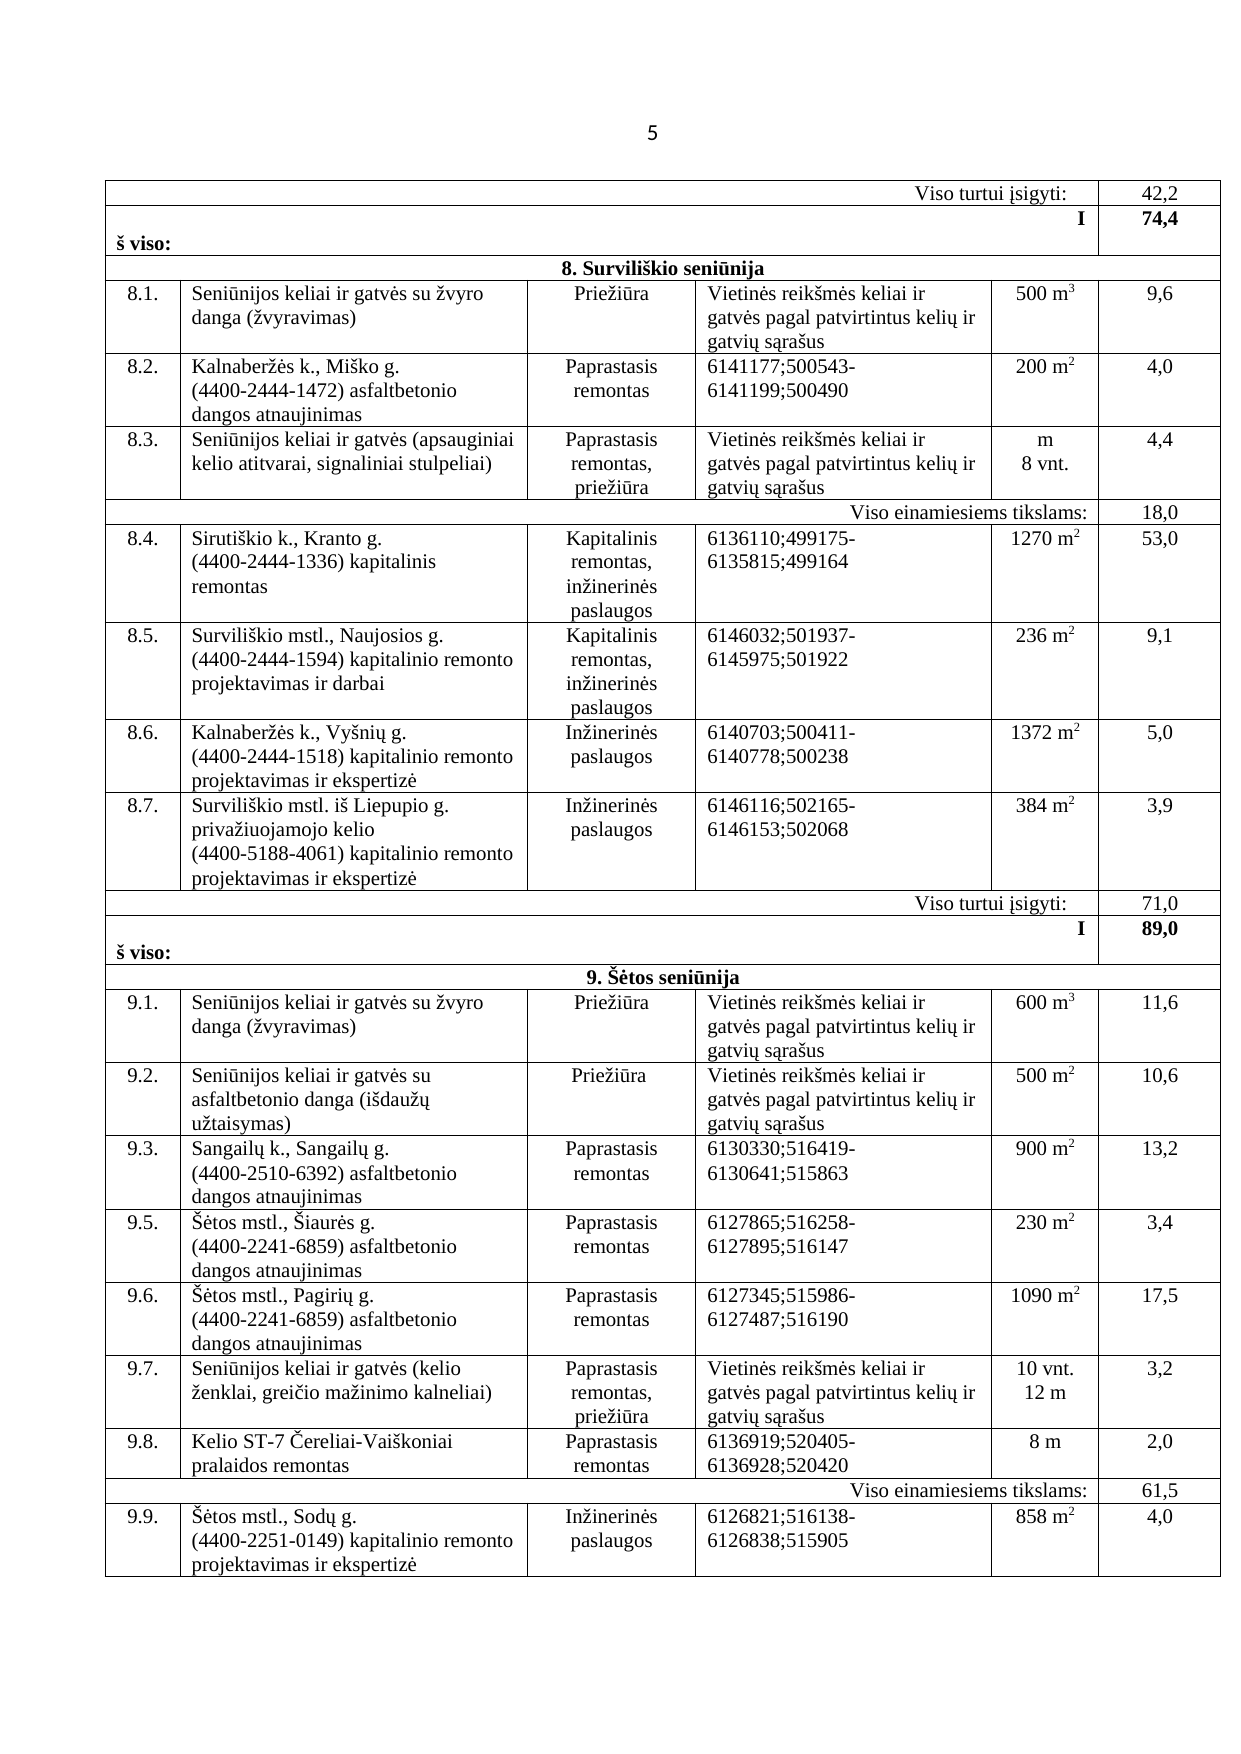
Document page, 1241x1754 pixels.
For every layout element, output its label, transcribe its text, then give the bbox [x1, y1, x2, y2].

table_cell Surviliškio mstl., Naujosios g. (4400-2444-1594) kapitalinio remonto projektavimas ir darbai [181, 623, 527, 719]
table_cell 1372 m2 [992, 720, 1098, 792]
table_cell Seniūnijos keliai ir gatvės su žvyro danga (žvyravimas) [181, 281, 527, 353]
table_cell Inžinerinės paslaugos [528, 1504, 695, 1576]
table_cell 6130330;516419-6130641;515863 [696, 1136, 991, 1208]
table_cell Seniūnijos keliai ir gatvės su žvyro danga (žvyravimas) [181, 990, 527, 1062]
table_cell 17,5 [1099, 1283, 1220, 1355]
table_cell Kalnaberžės k., Vyšnių g. (4400-2444-1518) kapitalinio remonto projektavimas ir ekspertizė [181, 720, 527, 792]
table_cell 3,2 [1099, 1356, 1220, 1428]
table_cell Inžinerinės paslaugos [528, 720, 695, 792]
table_cell 5,0 [1099, 720, 1220, 792]
table_cell Kapitalinis remontas, inžinerinės paslaugos [528, 525, 695, 622]
table_cell 600 m3 [992, 990, 1098, 1062]
table_cell 6126821;516138-6126838;515905 [696, 1504, 991, 1576]
table_cell 8.5. [106, 623, 180, 719]
table_cell 3,4 [1099, 1210, 1220, 1282]
table_cell 6146032;501937-6145975;501922 [696, 623, 991, 719]
table_cell Seniūnijos keliai ir gatvės su asfaltbetonio danga (išdaužų užtaisymas) [181, 1063, 527, 1135]
table_cell 11,6 [1099, 990, 1220, 1062]
table_cell 500 m2 [992, 1063, 1098, 1135]
table_cell 8. Surviliškio seniūnija [106, 256, 1220, 279]
table_cell 71,0 [1099, 891, 1220, 914]
table_cell 6136919;520405-6136928;520420 [696, 1429, 991, 1477]
table_cell 9.3. [106, 1136, 180, 1208]
table_cell Paprastasis remontas [528, 1210, 695, 1282]
table_cell Seniūnijos keliai ir gatvės (apsauginiai kelio atitvarai, signaliniai stulpeliai) [181, 427, 527, 499]
table_cell 8.2. [106, 354, 180, 426]
table_cell 230 m2 [992, 1210, 1098, 1282]
table_cell 8.7. [106, 793, 180, 889]
table_cell 9.6. [106, 1283, 180, 1355]
table_cell 236 m2 [992, 623, 1098, 719]
table_cell 6140703;500411-6140778;500238 [696, 720, 991, 792]
table_cell Sangailų k., Sangailų g. (4400-2510-6392) asfaltbetonio dangos atnaujinimas [181, 1136, 527, 1208]
table_cell Priežiūra [528, 281, 695, 353]
table_cell Vietinės reikšmės keliai ir gatvės pagal patvirtintus kelių ir gatvių sąrašus [696, 1356, 991, 1428]
table_cell 10,6 [1099, 1063, 1220, 1135]
table_cell 9.5. [106, 1210, 180, 1282]
table_cell Paprastasis remontas [528, 1429, 695, 1477]
table_cell 500 m3 [992, 281, 1098, 353]
table_cell 4,0 [1099, 354, 1220, 426]
table_cell 8.3. [106, 427, 180, 499]
table_cell Viso einamiesiems tikslams: [106, 500, 1098, 524]
table_cell 9,1 [1099, 623, 1220, 719]
table_cell 4,4 [1099, 427, 1220, 499]
table_cell 74,4 [1099, 206, 1220, 254]
table_cell Viso turtui įsigyti: [106, 891, 1098, 914]
table_cell 8.4. [106, 525, 180, 622]
table_cell Vietinės reikšmės keliai ir gatvės pagal patvirtintus kelių ir gatvių sąrašus [696, 990, 991, 1062]
table_cell Viso turtui įsigyti: [106, 181, 1098, 205]
table_cell 9.7. [106, 1356, 180, 1428]
table_cell Sirutiškio k., Kranto g. (4400-2444-1336) kapitalinis remontas [181, 525, 527, 622]
table_cell 42,2 [1099, 181, 1220, 205]
table_cell 8.6. [106, 720, 180, 792]
table_cell 384 m2 [992, 793, 1098, 889]
table_cell Paprastasis remontas [528, 354, 695, 426]
table_cell 9.2. [106, 1063, 180, 1135]
table_cell Iš viso: [106, 916, 1098, 964]
table_cell 1270 m2 [992, 525, 1098, 622]
table_cell Iš viso: [106, 206, 1098, 254]
table_cell Kalnaberžės k., Miško g. (4400-2444-1472) asfaltbetonio dangos atnaujinimas [181, 354, 527, 426]
table_cell Vietinės reikšmės keliai ir gatvės pagal patvirtintus kelių ir gatvių sąrašus [696, 427, 991, 499]
table_cell Vietinės reikšmės keliai ir gatvės pagal patvirtintus kelių ir gatvių sąrašus [696, 1063, 991, 1135]
table_cell m 8 vnt. [992, 427, 1098, 499]
table_cell Šėtos mstl., Sodų g. (4400-2251-0149) kapitalinio remonto projektavimas ir ekspertizė [181, 1504, 527, 1576]
table_cell 900 m2 [992, 1136, 1098, 1208]
table_cell 200 m2 [992, 354, 1098, 426]
table_cell 10 vnt. 12 m [992, 1356, 1098, 1428]
table_cell 89,0 [1099, 916, 1220, 964]
table_cell 858 m2 [992, 1504, 1098, 1576]
table_cell Paprastasis remontas, priežiūra [528, 427, 695, 499]
table_cell 18,0 [1099, 500, 1220, 524]
table_cell 1090 m2 [992, 1283, 1098, 1355]
table_cell 4,0 [1099, 1504, 1220, 1576]
table_cell 53,0 [1099, 525, 1220, 622]
table_cell Paprastasis remontas [528, 1136, 695, 1208]
table_cell Paprastasis remontas, priežiūra [528, 1356, 695, 1428]
table_cell Šėtos mstl., Pagirių g. (4400-2241-6859) asfaltbetonio dangos atnaujinimas [181, 1283, 527, 1355]
table_cell Seniūnijos keliai ir gatvės (kelio ženklai, greičio mažinimo kalneliai) [181, 1356, 527, 1428]
table_cell 13,2 [1099, 1136, 1220, 1208]
table_cell Priežiūra [528, 1063, 695, 1135]
table_cell 6146116;502165- 6146153;502068 [696, 793, 991, 889]
table_cell 9.9. [106, 1504, 180, 1576]
table_cell 9. Šėtos seniūnija [106, 965, 1220, 989]
table_cell 6141177;500543-6141199;500490 [696, 354, 991, 426]
table_cell 9,6 [1099, 281, 1220, 353]
table_cell 61,5 [1099, 1479, 1220, 1502]
table_cell 8 m [992, 1429, 1098, 1477]
table_cell 9.1. [106, 990, 180, 1062]
table_cell 8.1. [106, 281, 180, 353]
table_cell Surviliškio mstl. iš Liepupio g. privažiuojamojo kelio (4400-5188-4061) kapitalinio remonto projektavimas ir ekspertizė [181, 793, 527, 889]
table_cell Kelio ST-7 Čereliai-Vaiškoniai pralaidos remontas [181, 1429, 527, 1477]
table_cell Paprastasis remontas [528, 1283, 695, 1355]
table_cell Priežiūra [528, 990, 695, 1062]
table_cell Viso einamiesiems tikslams: [106, 1479, 1098, 1502]
table_cell 6127865;516258-6127895;516147 [696, 1210, 991, 1282]
table_cell Inžinerinės paslaugos [528, 793, 695, 889]
table_cell Kapitalinis remontas, inžinerinės paslaugos [528, 623, 695, 719]
table_cell 6136110;499175-6135815;499164 [696, 525, 991, 622]
table_cell 2,0 [1099, 1429, 1220, 1477]
table_cell 9.8. [106, 1429, 180, 1477]
table_cell 6127345;515986-6127487;516190 [696, 1283, 991, 1355]
table_cell Vietinės reikšmės keliai ir gatvės pagal patvirtintus kelių ir gatvių sąrašus [696, 281, 991, 353]
table_cell 3,9 [1099, 793, 1220, 889]
table_cell Šėtos mstl., Šiaurės g. (4400-2241-6859) asfaltbetonio dangos atnaujinimas [181, 1210, 527, 1282]
